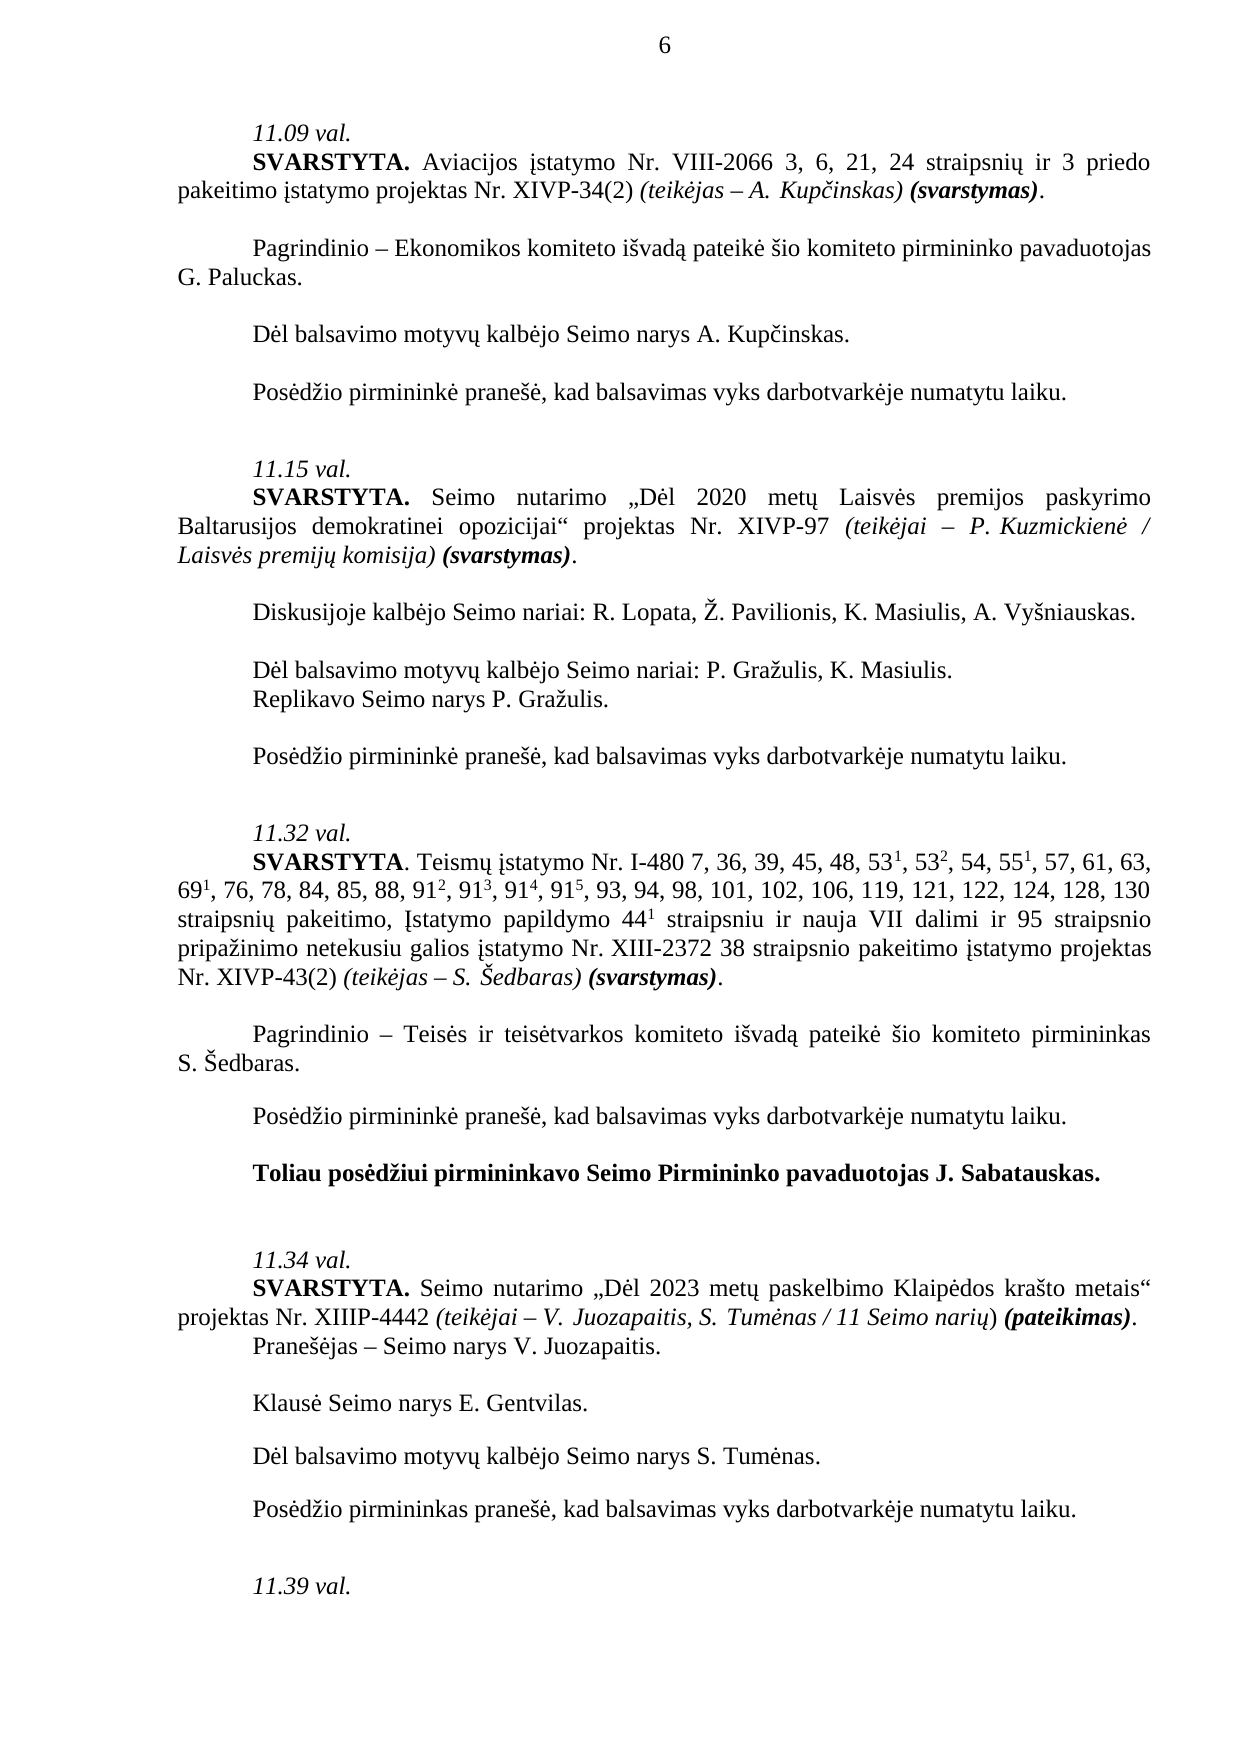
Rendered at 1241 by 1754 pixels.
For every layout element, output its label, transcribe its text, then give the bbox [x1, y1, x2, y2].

text Dėl balsavimo motyvų kalbėjo Seimo narys A. Kupčinskas. [177, 319, 1152, 348]
text 11.15 val. [177, 454, 1152, 482]
text SVARSTYTA. Seimo nutarimo „Dėl 2023 metų paskelbimo Klaipėdos krašto metais“ projektas Nr. XIIIP-4442 (teikėjai – V. Juozapaitis, S. Tumėnas / 11 Seimo narių) (pateikimas). [177, 1273, 1152, 1331]
text Dėl balsavimo motyvų kalbėjo Seimo narys S. Tumėnas. [177, 1441, 1152, 1470]
text 11.09 val. [177, 118, 1152, 147]
text SVARSTYTA. Teismų įstatymo Nr. I-480 7, 36, 39, 45, 48, 531, 532, 54, 551, 57, 61, 63, 691, 76, 78, 84, 85, 88, 912, 913, 914, 915, 93, 94, 98, 101, 102, 106, 119, 121, 122, 124, 128, 130 straipsnių pakeitimo, Įstatymo papildymo 441 straipsniu ir nauja VII dalimi ir 95 straipsnio pripažinimo netekusiu galios įstatymo Nr. XIII-2372 38 straipsnio pakeitimo įstatymo projektas Nr. XIVP-43(2) (teikėjas – S. Šedbaras) (svarstymas). [177, 847, 1152, 991]
text 11.39 val. [177, 1571, 1152, 1600]
text Pranešėjas – Seimo narys V. Juozapaitis. [177, 1331, 1152, 1360]
text SVARSTYTA. Aviacijos įstatymo Nr. VIII-2066 3, 6, 21, 24 straipsnių ir 3 priedo pakeitimo įstatymo projektas Nr. XIVP-34(2) (teikėjas – A. Kupčinskas) (svarstymas). [177, 147, 1152, 204]
text Posėdžio pirmininkė pranešė, kad balsavimas vyks darbotvarkėje numatytu laiku. [177, 741, 1152, 770]
text SVARSTYTA. Seimo nutarimo „Dėl 2020 metų Laisvės premijos paskyrimo Baltarusijos demokratinei opozicijai“ projektas Nr. XIVP-97 (teikėjai – P. Kuzmickienė / Laisvės premijų komisija) (svarstymas). [177, 482, 1152, 569]
text Pagrindinio – Ekonomikos komiteto išvadą pateikė šio komiteto pirmininko pavaduotojas G. Paluckas. [177, 233, 1152, 291]
text Pagrindinio – Teisės ir teisėtvarkos komiteto išvadą pateikė šio komiteto pirmininkas S. Šedbaras. [177, 1019, 1152, 1077]
text Toliau posėdžiui pirmininkavo Seimo Pirmininko pavaduotojas J. Sabatauskas. [177, 1158, 1152, 1187]
text Posėdžio pirmininkas pranešė, kad balsavimas vyks darbotvarkėje numatytu laiku. [177, 1494, 1152, 1523]
text Posėdžio pirmininkė pranešė, kad balsavimas vyks darbotvarkėje numatytu laiku. [177, 1101, 1152, 1130]
text Klausė Seimo narys E. Gentvilas. [177, 1388, 1152, 1417]
text 11.34 val. [177, 1245, 1152, 1273]
text Diskusijoje kalbėjo Seimo nariai: R. Lopata, Ž. Pavilionis, K. Masiulis, A. Vyšniauskas. [177, 597, 1152, 626]
text Posėdžio pirmininkė pranešė, kad balsavimas vyks darbotvarkėje numatytu laiku. [177, 377, 1152, 406]
text Replikavo Seimo narys P. Gražulis. [177, 684, 1152, 712]
text Dėl balsavimo motyvų kalbėjo Seimo nariai: P. Gražulis, K. Masiulis. [177, 655, 1152, 684]
text 11.32 val. [177, 818, 1152, 847]
